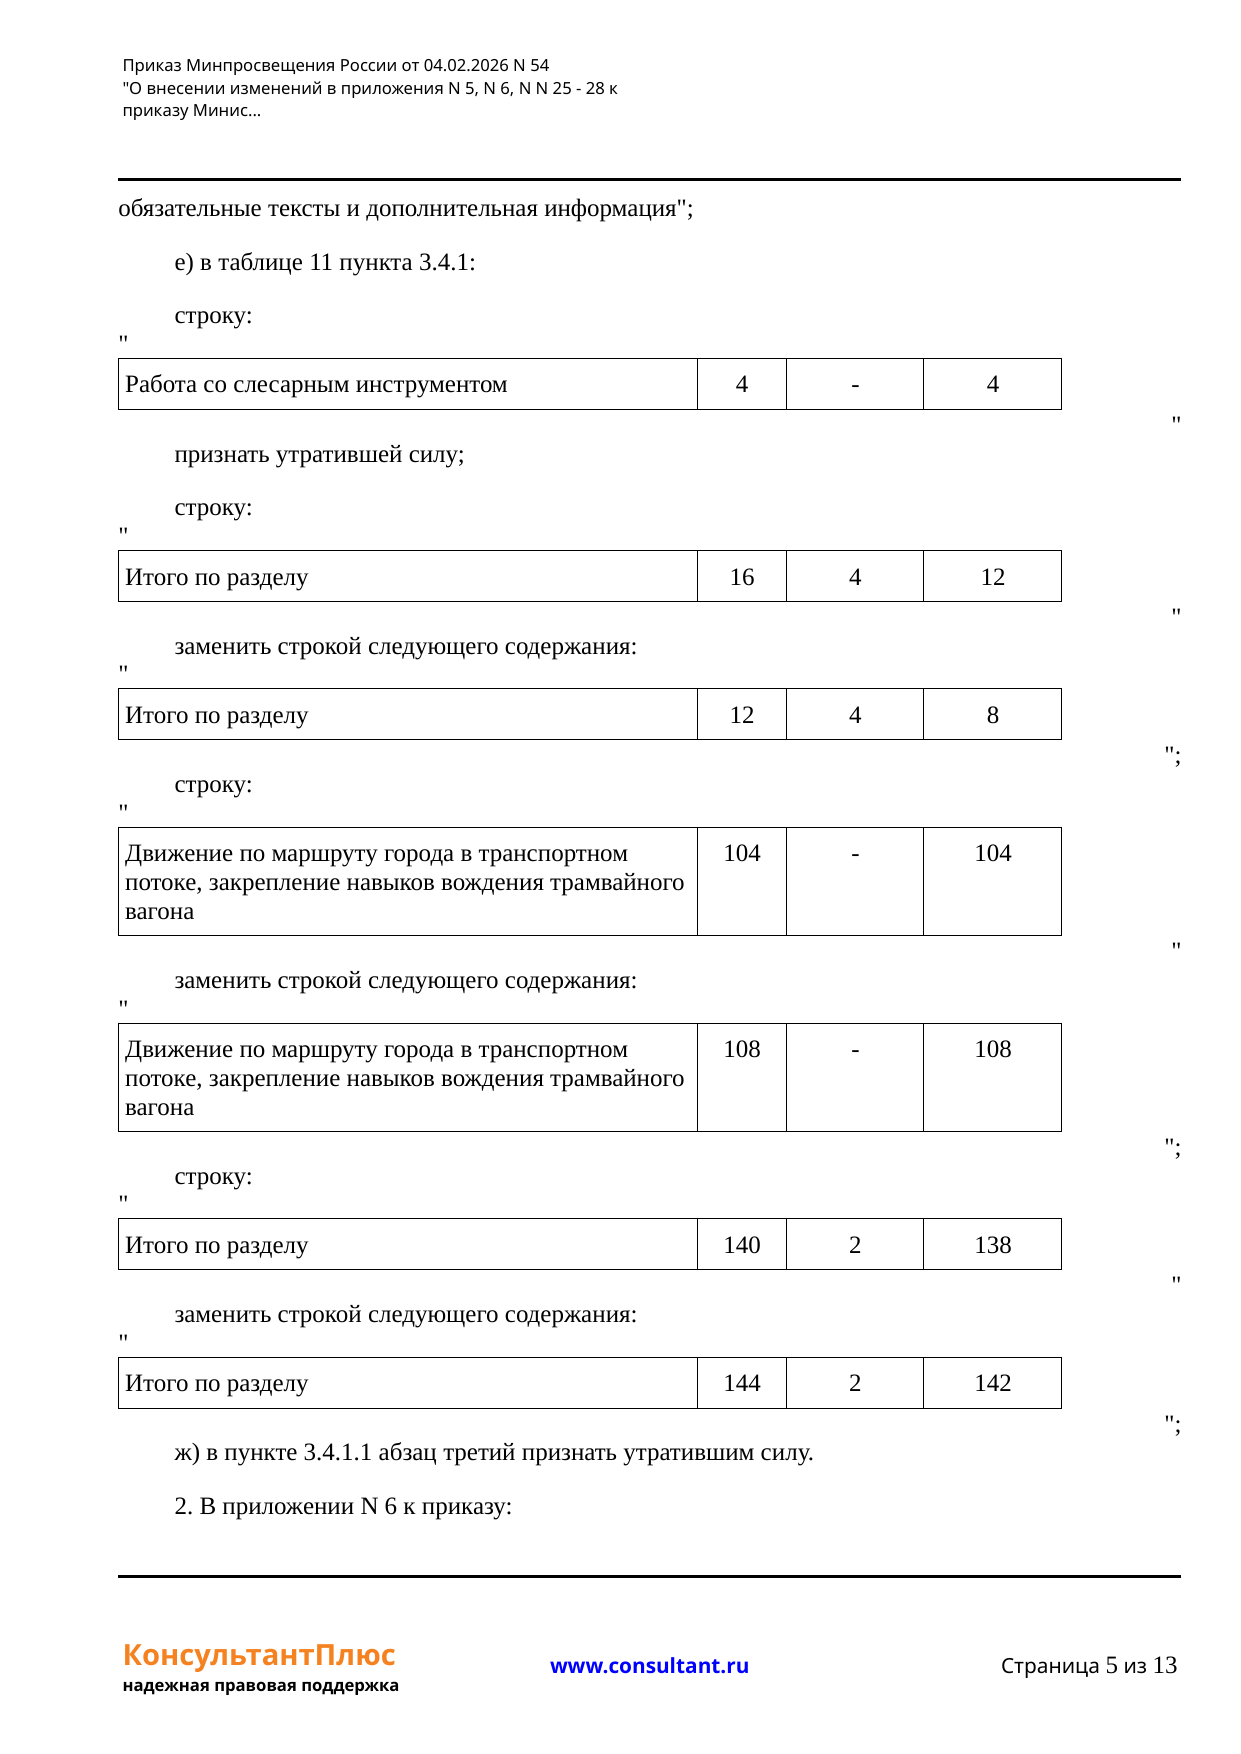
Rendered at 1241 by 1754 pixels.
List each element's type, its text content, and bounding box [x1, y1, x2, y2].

text строку: [118, 1161, 1181, 1189]
text " [118, 521, 1181, 550]
table_header Итого по разделу [119, 1358, 697, 1408]
text заменить строкой следующего содержания: [118, 965, 1181, 994]
table_header Итого по разделу [119, 1219, 697, 1269]
text " [118, 1189, 1181, 1218]
text " [118, 1328, 1181, 1357]
table_header 12 [698, 689, 786, 739]
table_header 138 [924, 1219, 1061, 1269]
table_header - [787, 359, 923, 409]
text " [118, 1270, 1181, 1299]
table_header 4 [787, 551, 923, 601]
text строку: [118, 492, 1181, 521]
table_header Движение по маршруту города в транспортном потоке, закрепление навыков вождения трамвайного вагона [119, 828, 697, 935]
table_header 104 [924, 828, 1061, 935]
text " [118, 602, 1181, 631]
text заменить строкой следующего содержания: [118, 631, 1181, 659]
table_header 144 [698, 1358, 786, 1408]
table_header 4 [787, 689, 923, 739]
text " [118, 994, 1181, 1022]
text строку: [118, 300, 1181, 329]
text признать утратившей силу; [118, 439, 1181, 467]
table_header Работа со слесарным инструментом [119, 359, 697, 409]
table_header Движение по маршруту города в транспортном потоке, закрепление навыков вождения трамвайного вагона [119, 1024, 697, 1131]
table_header - [787, 1024, 923, 1131]
table_header 2 [787, 1219, 923, 1269]
table_header 142 [924, 1358, 1061, 1408]
text "; [118, 740, 1181, 769]
text " [118, 329, 1181, 358]
text "; [118, 1409, 1181, 1437]
text " [118, 798, 1181, 827]
table_header 104 [698, 828, 786, 935]
text ж) в пункте 3.4.1.1 абзац третий признать утратившим силу. [118, 1437, 1181, 1466]
table_header 140 [698, 1219, 786, 1269]
table_header 4 [924, 359, 1061, 409]
table_header 4 [698, 359, 786, 409]
table_header Итого по разделу [119, 551, 697, 601]
text строку: [118, 769, 1181, 798]
table_header 8 [924, 689, 1061, 739]
table_header 2 [787, 1358, 923, 1408]
text " [118, 410, 1181, 439]
table_header 108 [698, 1024, 786, 1131]
text " [118, 936, 1181, 965]
text обязательные тексты и дополнительная информация"; [118, 193, 1181, 222]
text "; [118, 1132, 1181, 1161]
table_header 16 [698, 551, 786, 601]
table_header - [787, 828, 923, 935]
text е) в таблице 11 пункта 3.4.1: [118, 247, 1181, 275]
table_header 12 [924, 551, 1061, 601]
text заменить строкой следующего содержания: [118, 1299, 1181, 1328]
table_header 108 [924, 1024, 1061, 1131]
table_header Итого по разделу [119, 689, 697, 739]
text " [118, 659, 1181, 688]
text 2. В приложении N 6 к приказу: [118, 1491, 1181, 1520]
